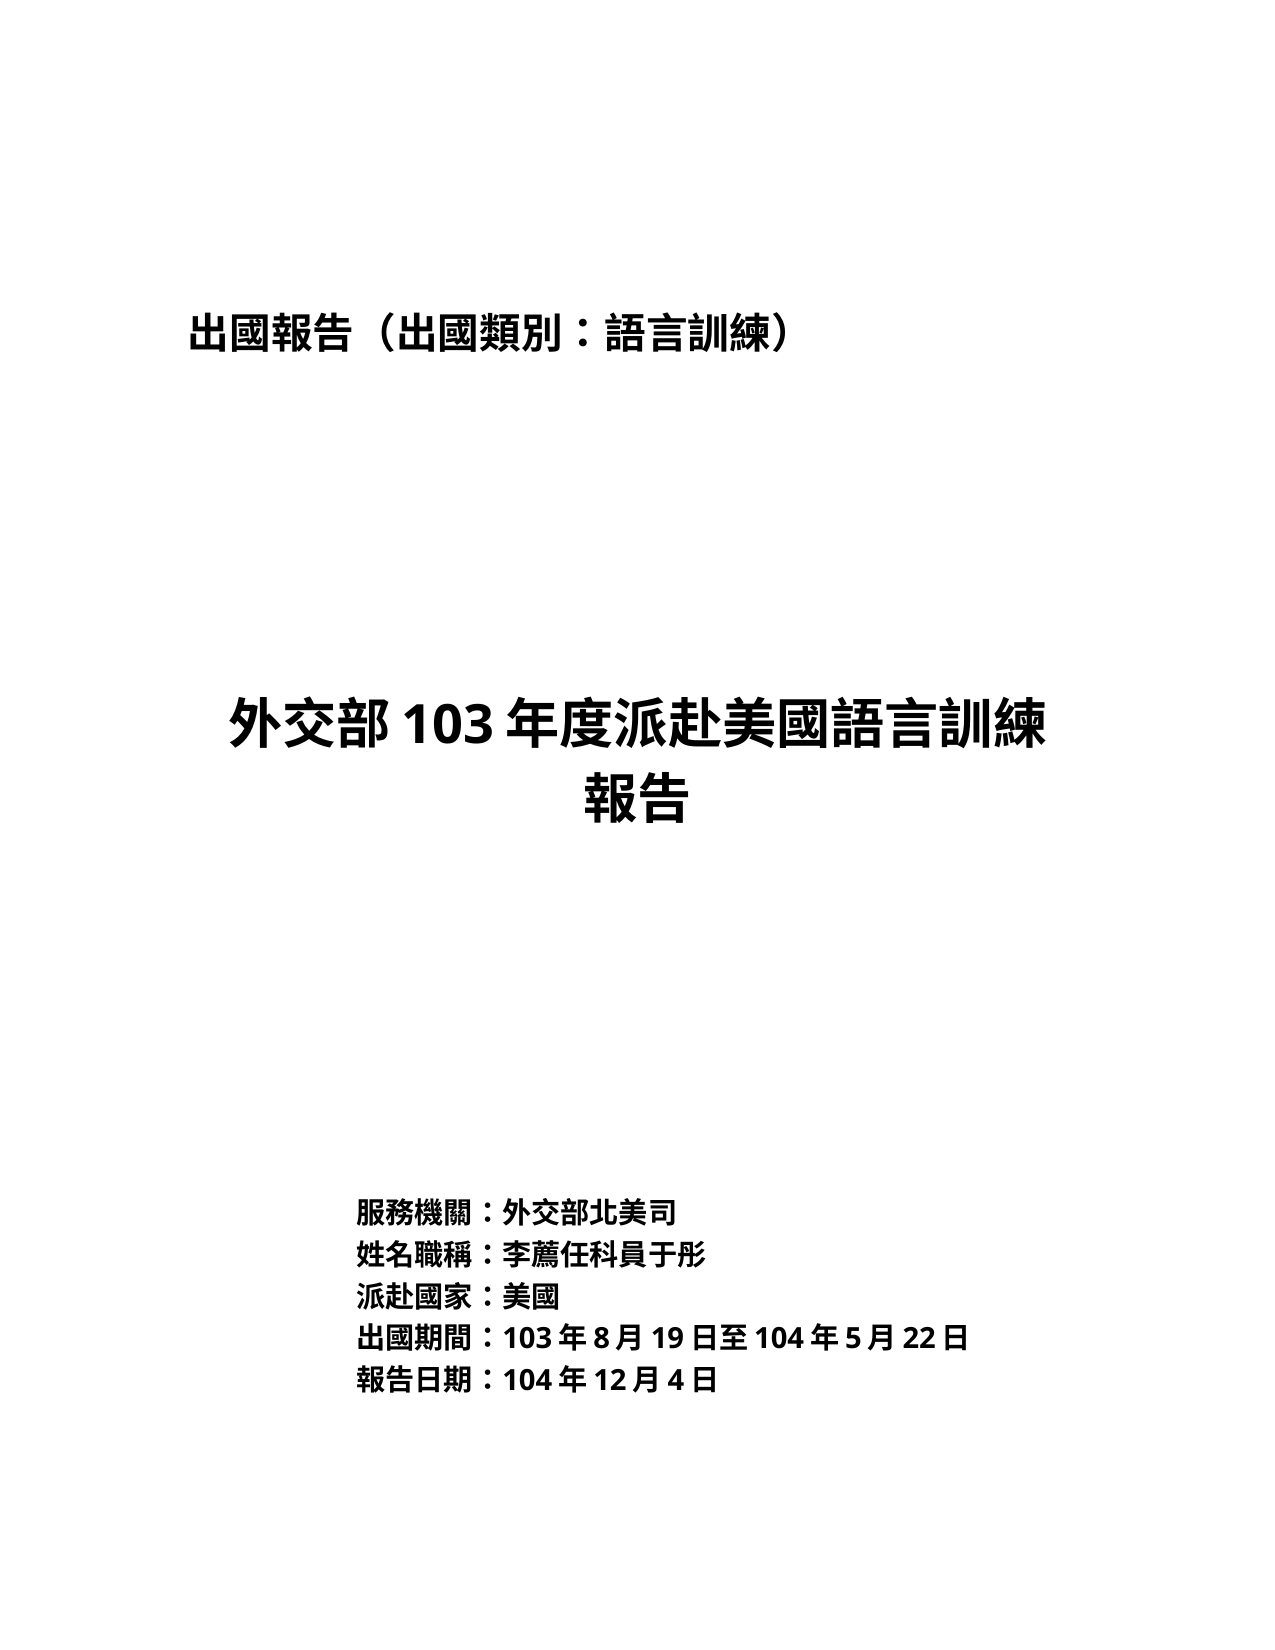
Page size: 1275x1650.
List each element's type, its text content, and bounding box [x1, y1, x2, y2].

text 報告 [187, 769, 1087, 831]
text 服務機關：外交部北美司 [187, 1191, 1087, 1232]
text 出國期間：103年8月19日至104年5月22日 [187, 1316, 1087, 1357]
text 出國報告（出國類別：語言訓練） [187, 306, 1087, 358]
text 姓名職稱：李薦任科員于彤 [187, 1232, 1087, 1274]
text 外交部103年度派赴美國語言訓練 [187, 694, 1087, 756]
text 報告日期：104年12月4日 [187, 1357, 1087, 1399]
text 派赴國家：美國 [187, 1274, 1087, 1316]
